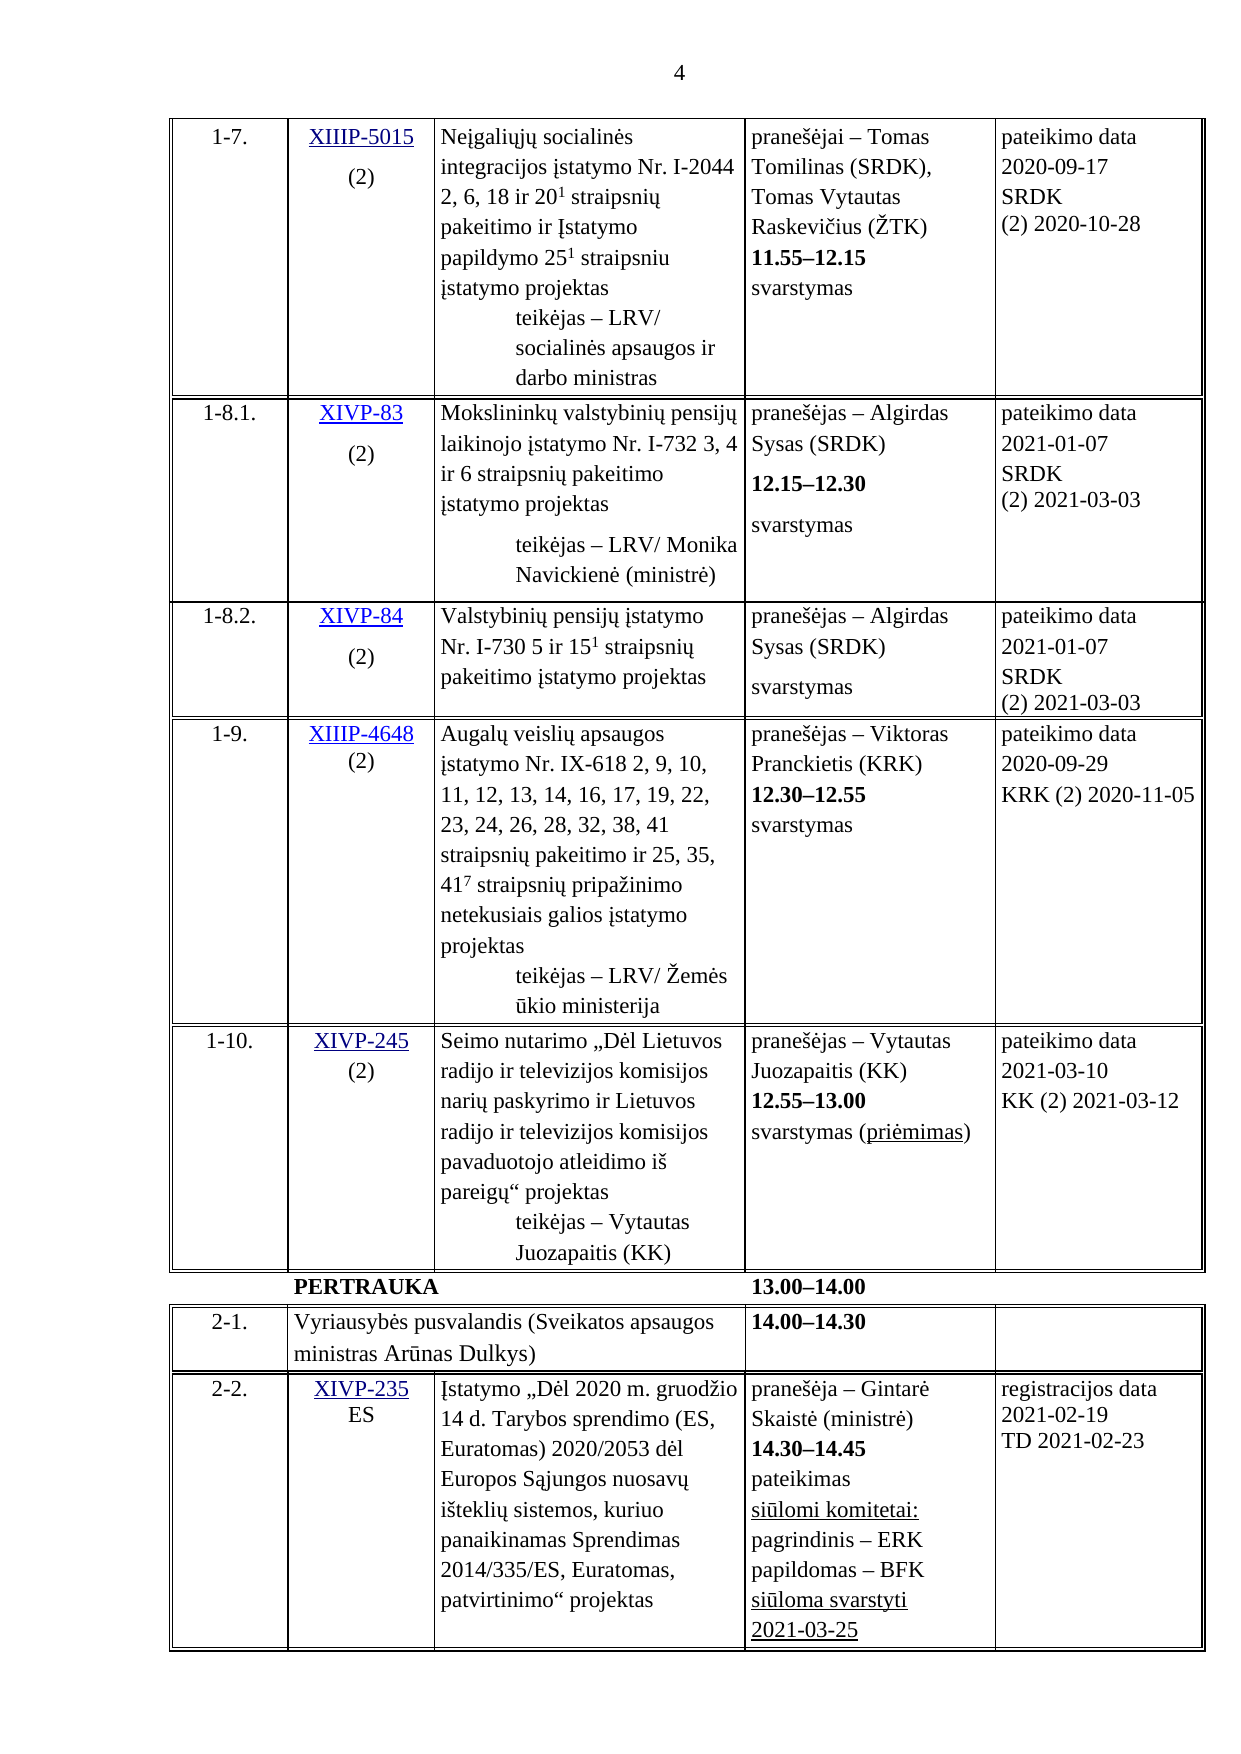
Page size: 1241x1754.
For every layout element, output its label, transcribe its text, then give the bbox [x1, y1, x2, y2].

table_cell PERTRAUKA [288, 1273, 745, 1304]
table_cell Neįgaliųjų socialinės integracijos įstatymo Nr. I-2044 2, 6, 18 ir 201 straipsnių pakeitimo ir Įstatymo papildymo 251 straipsniu įstatymo projektas teikėjas – LRV/ socialinės apsaugos ir darbo ministras [435, 119, 744, 395]
table_cell 1-9. [173, 720, 287, 1022]
table_cell 1-8.1. [173, 400, 287, 601]
table_cell Įstatymo „Dėl 2020 m. gruodžio 14 d. Tarybos sprendimo (ES, Euratomas) 2020/2053 dėl Europos Sąjungos nuosavų išteklių sistemos, kuriuo panaikinamas Sprendimas 2014/335/ES, Euratomas, patvirtinimo“ projektas [435, 1375, 744, 1647]
table_cell Seimo nutarimo „Dėl Lietuvos radijo ir televizijos komisijos narių paskyrimo ir Lietuvos radijo ir televizijos komisijos pavaduotojo atleidimo iš pareigų“ projektas teikėjas – Vytautas Juozapaitis (KK) [435, 1027, 744, 1269]
table_cell Vyriausybės pusvalandis (Sveikatos apsaugos ministras Arūnas Dulkys) [288, 1308, 745, 1370]
table_cell pranešėjas – Algirdas Sysas (SRDK) svarstymas [746, 603, 995, 716]
table_cell Valstybinių pensijų įstatymo Nr. I-730 5 ir 151 straipsnių pakeitimo įstatymo projektas [435, 603, 744, 716]
table_cell pranešėjai – Tomas Tomilinas (SRDK), Tomas Vytautas Raskevičius (ŽTK) 11.55–12.15 svarstymas [746, 119, 995, 395]
table_cell Mokslininkų valstybinių pensijų laikinojo įstatymo Nr. I-732 3, 4 ir 6 straipsnių pakeitimo įstatymo projektas teikėjas – LRV/ Monika Navickienė (ministrė) [435, 400, 744, 601]
table_cell pranešėjas – Algirdas Sysas (SRDK) 12.15–12.30 svarstymas [746, 400, 995, 601]
table_cell pranešėjas – Vytautas Juozapaitis (KK) 12.55–13.00 svarstymas (priėmimas) [746, 1027, 995, 1269]
table_cell 2-2. [173, 1375, 287, 1647]
table_cell XIIIP-5015 (2) [289, 119, 434, 395]
table_cell 1-10. [173, 1027, 287, 1269]
table_cell Augalų veislių apsaugos įstatymo Nr. IX-618 2, 9, 10, 11, 12, 13, 14, 16, 17, 19, 22, 23, 24, 26, 28, 32, 38, 41 straipsnių pakeitimo ir 25, 35, 417 straipsnių pripažinimo netekusiais galios įstatymo projektas teikėjas – LRV/ Žemės ūkio ministerija [435, 720, 744, 1022]
table_cell pateikimo data 2021-03-10 KK (2) 2021-03-12 [996, 1027, 1201, 1269]
table_cell 2-1. [173, 1308, 287, 1370]
table_cell 1-7. [173, 119, 287, 395]
table_cell XIVP-235 ES [289, 1375, 434, 1647]
table_cell XIVP-84 (2) [289, 603, 434, 716]
table_cell registracijos data 2021-02-19 TD 2021-02-23 [996, 1375, 1201, 1647]
table_cell XIIIP-4648 (2) [289, 720, 434, 1022]
table_cell pranešėjas – Viktoras Pranckietis (KRK) 12.30–12.55 svarstymas [746, 720, 995, 1022]
table_cell pateikimo data 2021-01-07 SRDK (2) 2021-03-03 [996, 400, 1201, 601]
table_cell pranešėja – Gintarė Skaistė (ministrė) 14.30–14.45 pateikimas siūlomi komitetai: pagrindinis – ERK papildomas – BFK siūloma svarstyti 2021-03-25 [746, 1375, 995, 1647]
table_cell pateikimo data 2020-09-29 KRK (2) 2020-11-05 [996, 720, 1201, 1022]
table_cell pateikimo data 2020-09-17 SRDK (2) 2020-10-28 [996, 119, 1201, 395]
table_cell 1-8.2. [173, 603, 287, 716]
table_cell 14.00–14.30 [746, 1308, 995, 1370]
table_cell XIVP-83 (2) [289, 400, 434, 601]
table_cell [996, 1308, 1201, 1370]
table_cell [995, 1273, 1203, 1304]
table_cell [171, 1273, 288, 1304]
table_cell pateikimo data 2021-01-07 SRDK (2) 2021-03-03 [996, 603, 1201, 716]
table_cell XIVP-245 (2) [289, 1027, 434, 1269]
table_cell 13.00–14.00 [745, 1273, 995, 1304]
